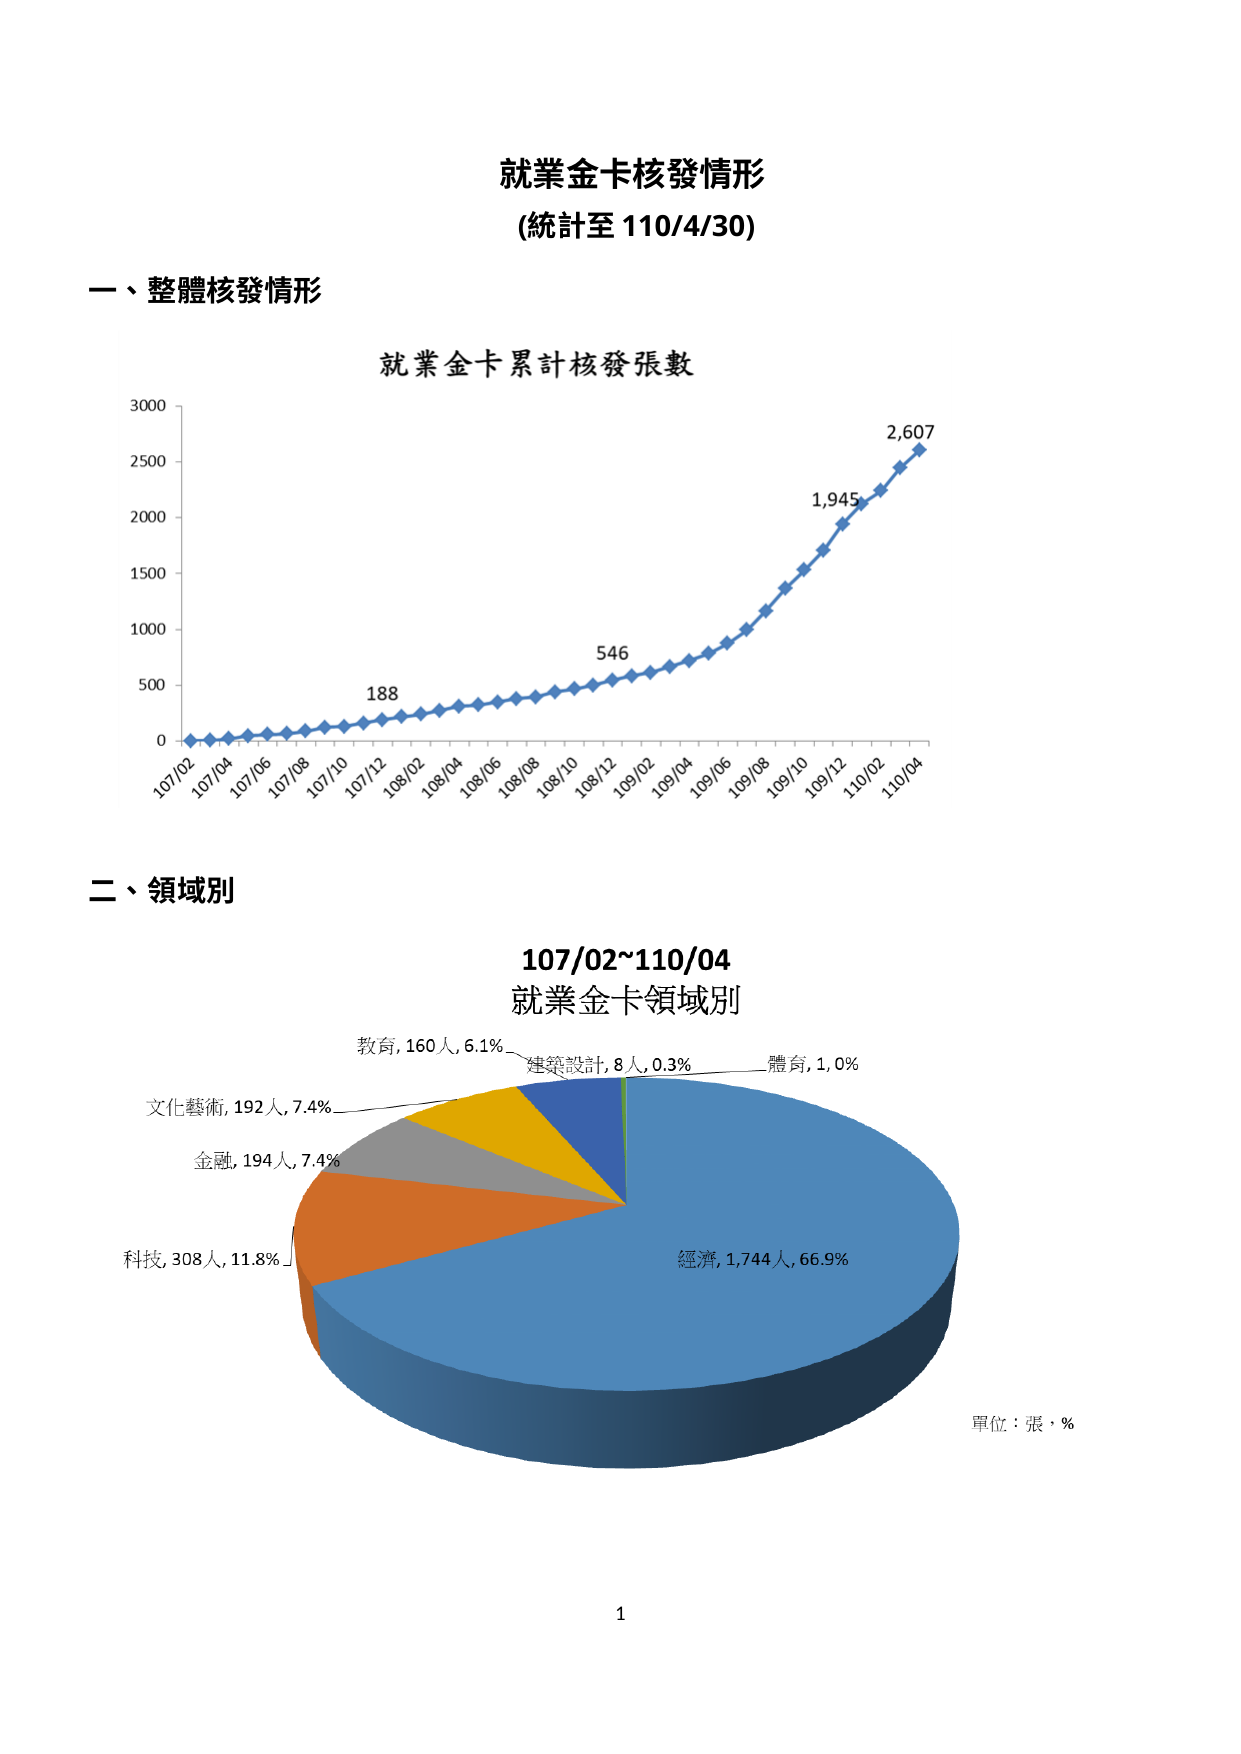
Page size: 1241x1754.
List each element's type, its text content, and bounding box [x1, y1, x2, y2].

text (統計至110/4/30) [143, 203, 1122, 245]
list 整體核發情形 [88, 245, 1122, 320]
picture [118, 326, 953, 808]
text 就業金卡核發情形 [143, 128, 1122, 203]
picture [118, 926, 1133, 1521]
list 領域別 [88, 845, 1122, 920]
